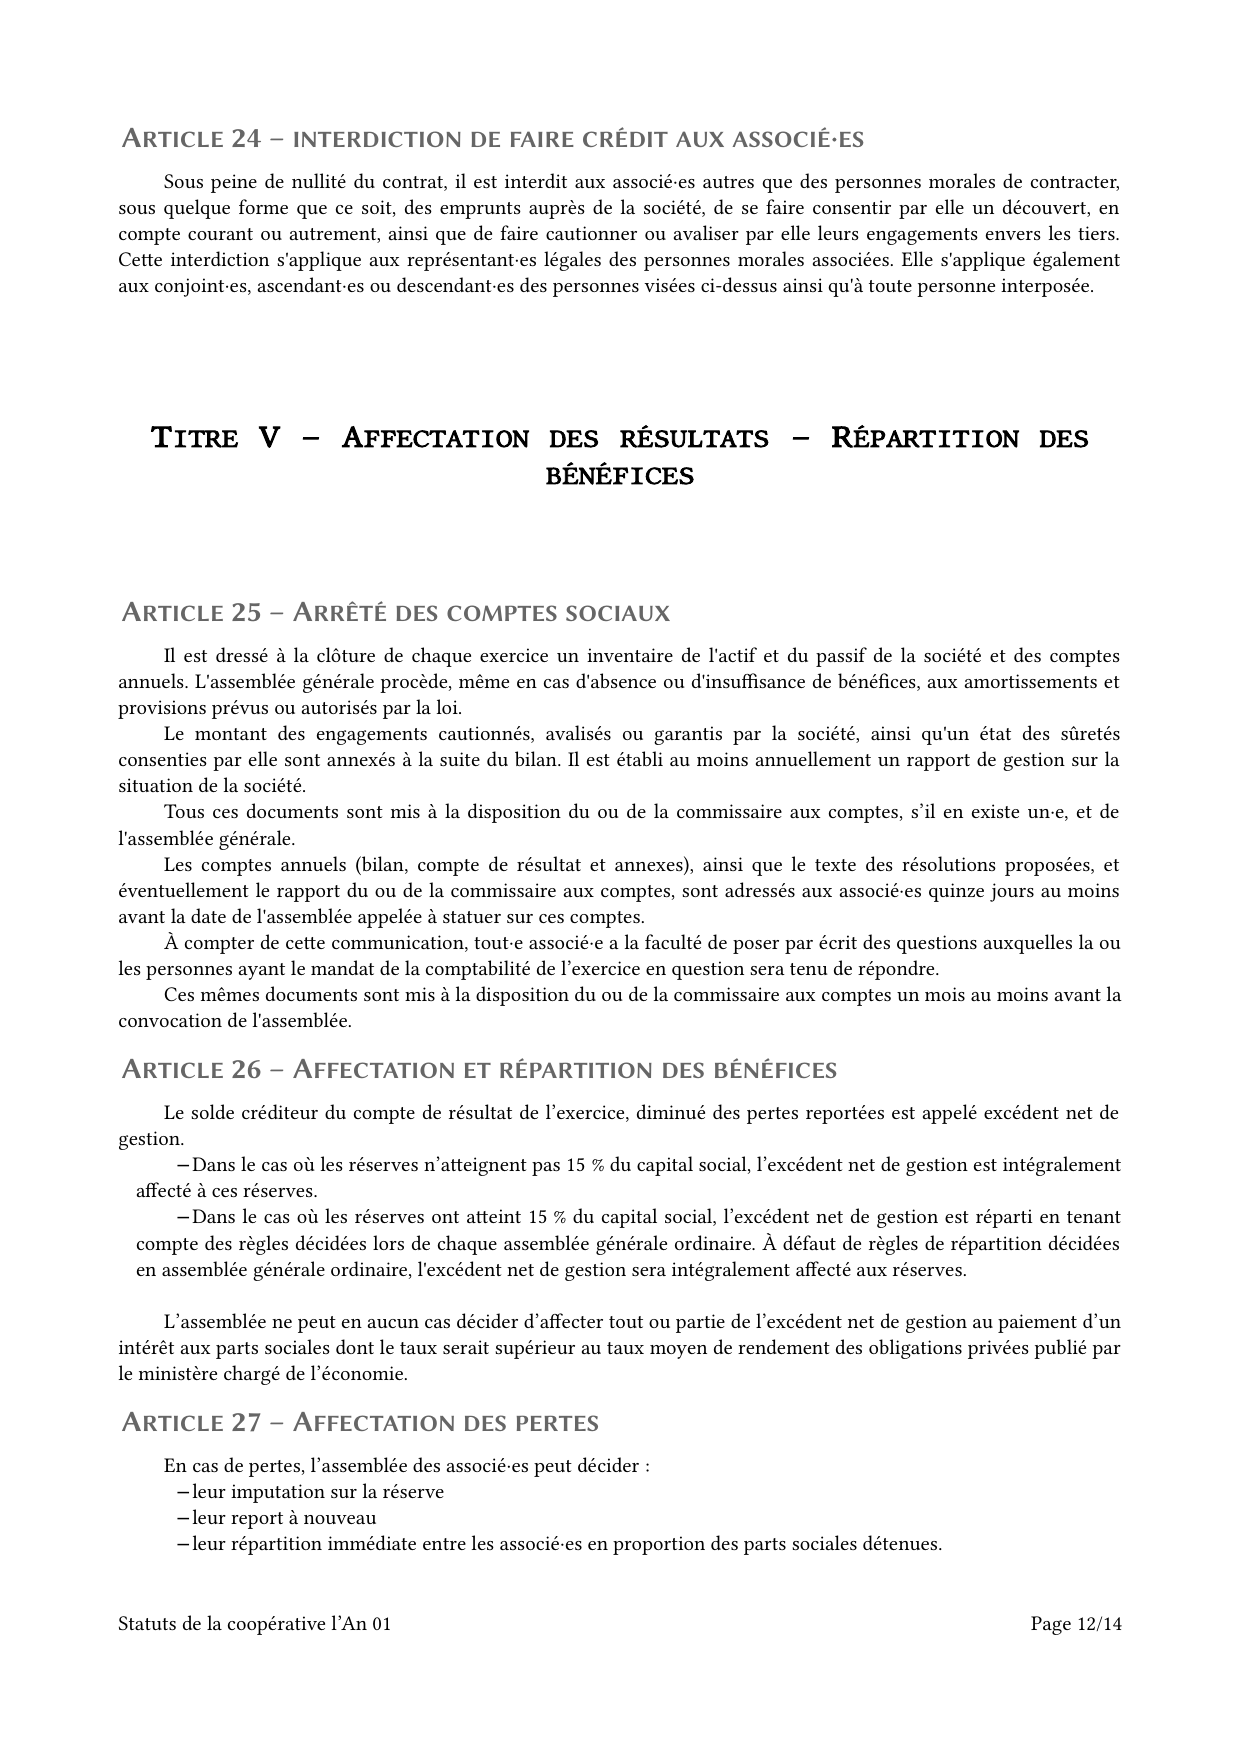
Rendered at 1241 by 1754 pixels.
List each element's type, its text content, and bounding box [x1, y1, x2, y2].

list leur répartition immédiate entre les associé·es en proportion des parts sociales détenues. [136, 1532, 1122, 1556]
text Ces mêmes documents sont mis à la disposition du ou de la commissaire aux comptes un mois au moins avant la convocation de l'assemblée. [118, 982, 1122, 1032]
text L’assemblée ne peut en aucun cas décider d’affecter tout ou partie de l’excédent net de gestion au paiement d’un intérêt aux parts sociales dont le taux serait supérieur au taux moyen de rendement des obligations privées publié par le ministère chargé de l’économie. [118, 1309, 1122, 1385]
list leur report à nouveau [136, 1506, 1122, 1530]
text Il est dressé à la clôture de chaque exercice un inventaire de l'actif et du passif de la société et des comptes annuels. L'assemblée générale procède, même en cas d'absence ou d'insuffisance de bénéfices, aux amortissements et provisions prévus ou autorisés par la loi. [118, 644, 1122, 720]
text Le montant des engagements cautionnés, avalisés ou garantis par la société, ainsi qu'un état des sûretés consenties par elle sont annexés à la suite du bilan. Il est établi au moins annuellement un rapport de gestion sur la situation de la société. [118, 722, 1122, 798]
list Dans le cas où les réserves ont atteint 15 % du capital social, l’excédent net de gestion est réparti en tenant compte des règles décidées lors de chaque assemblée générale ordinaire. À défaut de règles de répartition décidées en assemblée générale ordinaire, l'excédent net de gestion sera intégralement affecté aux réserves. [136, 1205, 1122, 1281]
subtitle Affectation des pertes [118, 1402, 1122, 1441]
text Le solde créditeur du compte de résultat de l’exercice, diminué des pertes reportées est appelé excédent net de gestion. [118, 1101, 1122, 1151]
text À compter de cette communication, tout·e associé·e a la faculté de poser par écrit des questions auxquelles la ou les personnes ayant le mandat de la comptabilité de l’exercice en question sera tenu de répondre. [118, 930, 1122, 980]
text En cas de pertes, l’assemblée des associé·es peut décider : [118, 1454, 1122, 1478]
text Les comptes annuels (bilan, compte de résultat et annexes), ainsi que le texte des résolutions proposées, et éventuellement le rapport du ou de la commissaire aux comptes, sont adressés aux associé·es quinze jours au moins avant la date de l'assemblée appelée à statuer sur ces comptes. [118, 852, 1122, 928]
text Titre V – Affectation des résultats – Répartition des bénéfices [118, 415, 1122, 492]
subtitle Affectation et répartition des bénéfices [118, 1049, 1122, 1088]
list Dans le cas où les réserves n’atteignent pas 15 % du capital social, l’excédent net de gestion est intégralement affecté à ces réserves. [136, 1153, 1122, 1203]
text Tous ces documents sont mis à la disposition du ou de la commissaire aux comptes, s’il en existe un·e, et de l'assemblée générale. [118, 800, 1122, 850]
subtitle interdiction de faire crédit aux associé·es [118, 118, 1122, 157]
text Sous peine de nullité du contrat, il est interdit aux associé·es autres que des personnes morales de contracter, sous quelque forme que ce soit, des emprunts auprès de la société, de se faire consentir par elle un découvert, en compte courant ou autrement, ainsi que de faire cautionner ou avaliser par elle leurs engagements envers les tiers. Cette interdiction s'applique aux représentant·es légales des personnes morales associées. Elle s'applique également aux conjoint·es, ascendant·es ou descendant·es des personnes visées ci-dessus ainsi qu'à toute personne interposée. [118, 170, 1122, 298]
subtitle Arrêté des comptes sociaux [118, 592, 1122, 631]
list leur imputation sur la réserve [136, 1480, 1122, 1504]
